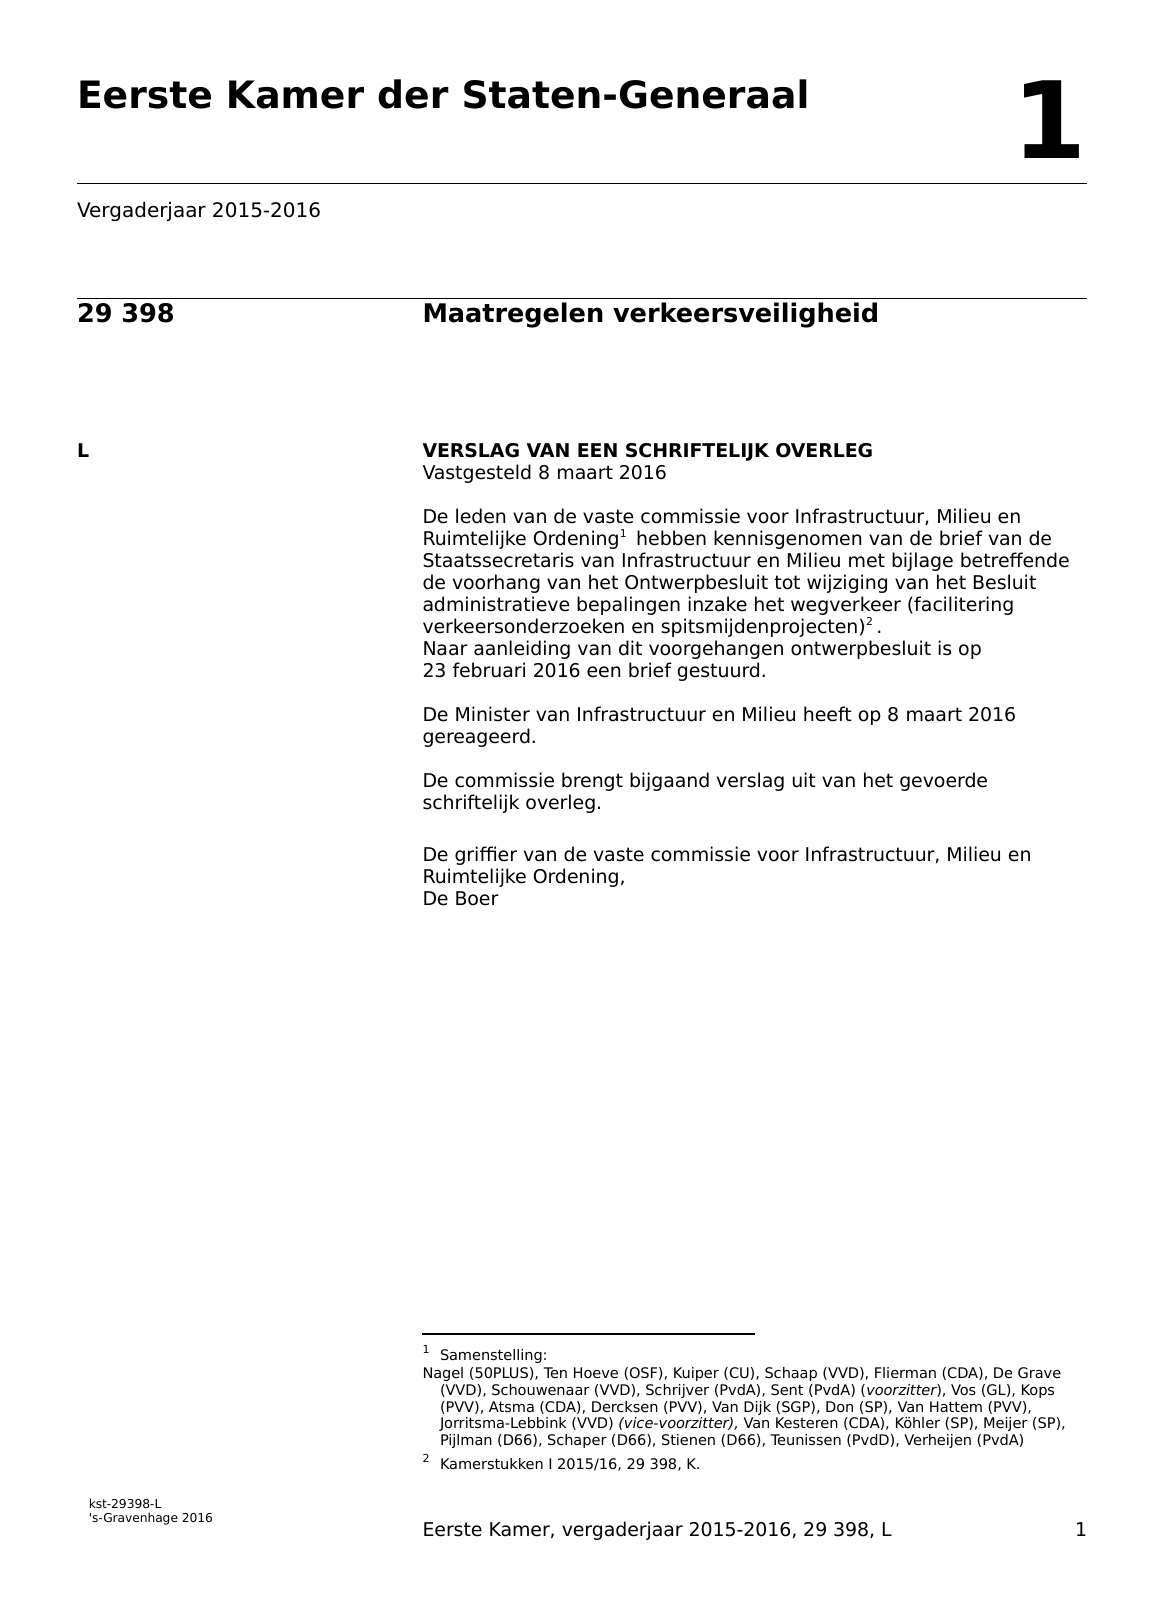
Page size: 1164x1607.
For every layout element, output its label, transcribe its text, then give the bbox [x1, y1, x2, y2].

text Vastgesteld 8 maart 2016 [422, 462, 1087, 484]
text De leden van de vaste commissie voor Infrastructuur, Milieu en Ruimtelijke Ordening hebben kennisgenomen van de brief van de Staatssecretaris van Infrastructuur en Milieu met bijlage betreffende de voorhang van het Ontwerpbesluit tot wijziging van het Besluit administratieve bepalingen inzake het wegverkeer (facilitering verkeersonderzoeken en spitsmijdenprojecten). [422, 506, 1087, 638]
table_header 1 [886, 59, 1087, 183]
text Kamerstukken I 2015/16, 29 398, K. [422, 1452, 1087, 1474]
text 's-Gravenhage 2016 [88, 1511, 323, 1525]
text Nagel (50PLUS), Ten Hoeve (OSF), Kuiper (CU), Schaap (VVD), Flierman (CDA), De Grave (VVD), Schouwenaar (VVD), Schrijver (PvdA), Sent (PvdA) (voorzitter), Vos (GL), Kops (PVV), Atsma (CDA), Dercksen (PVV), Van Dijk (SGP), Don (SP), Van Hattem (PVV), Jorritsma-Lebbink (VVD) (vice-voorzitter), Van Kesteren (CDA), Köhler (SP), Meijer (SP), Pijlman (D66), Schaper (D66), Stienen (D66), Teunissen (PvdD), Verheijen (PvdA) [422, 1365, 1087, 1449]
subtitle L VERSLAG VAN EEN SCHRIFTELIJK OVERLEG [77, 440, 1087, 462]
text De griffier van de vaste commissie voor Infrastructuur, Milieu en Ruimtelijke Ordening, De Boer [422, 844, 1087, 910]
table_cell Vergaderjaar 2015-2016 [77, 184, 1087, 298]
subtitle 29 398 Maatregelen verkeersveiligheid [77, 299, 1087, 329]
text De Minister van Infrastructuur en Milieu heeft op 8 maart 2016 gereageerd. [422, 704, 1087, 748]
text Samenstelling: [422, 1343, 1087, 1365]
text kst-29398-L [88, 1497, 323, 1511]
text De commissie brengt bijgaand verslag uit van het gevoerde schriftelijk overleg. [422, 770, 1087, 814]
text Naar aanleiding van dit voorgehangen ontwerpbesluit is op 23 februari 2016 een brief gestuurd. [422, 638, 1087, 682]
table_header Eerste Kamer der Staten-Generaal [77, 59, 886, 183]
